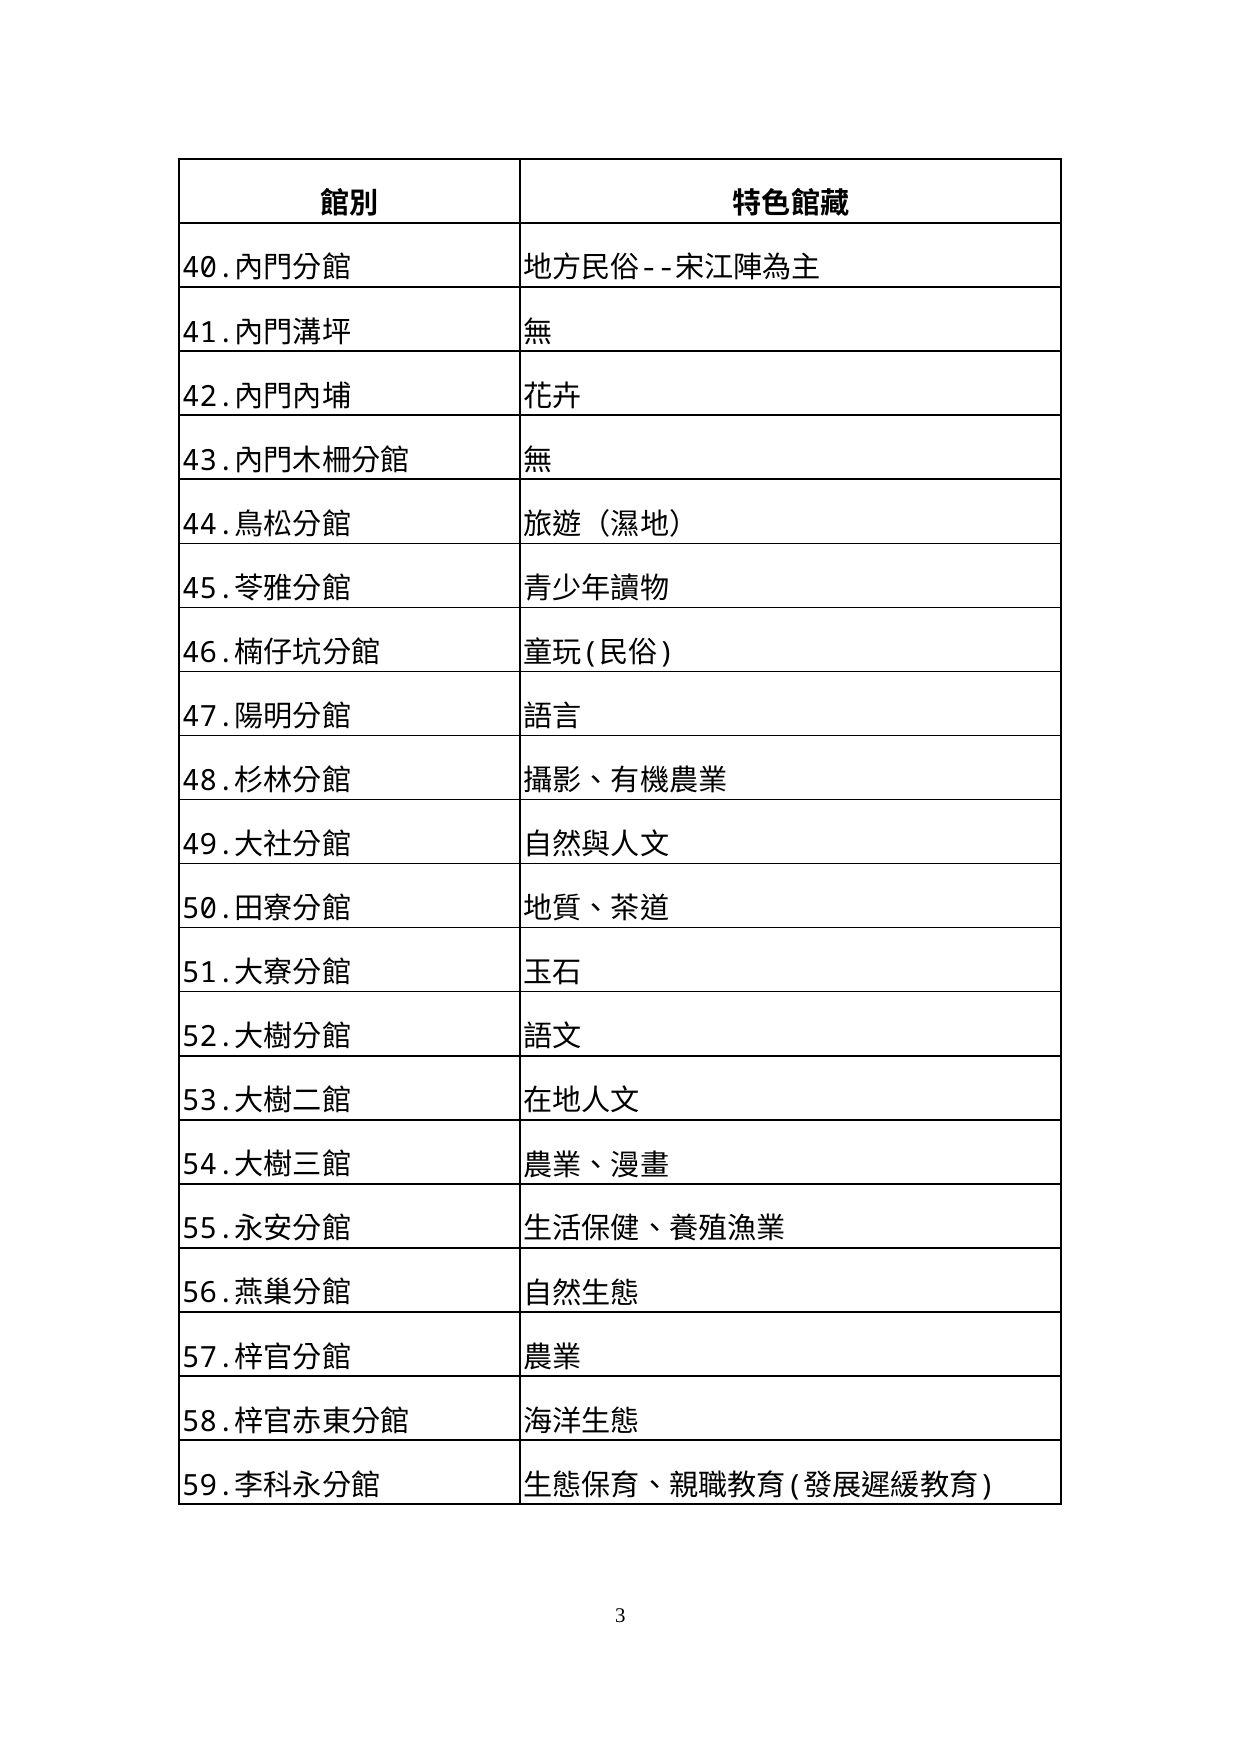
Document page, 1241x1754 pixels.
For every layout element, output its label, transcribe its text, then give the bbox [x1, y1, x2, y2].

table_cell 無 [521, 416, 1060, 478]
table_cell 花卉 [521, 352, 1060, 414]
table_cell 55.永安分館 [180, 1185, 519, 1247]
table_cell 57.梓官分館 [180, 1313, 519, 1375]
table_cell 58.梓官赤東分館 [180, 1377, 519, 1439]
table_cell 45.苓雅分館 [180, 544, 519, 606]
table_cell 語文 [521, 992, 1060, 1055]
table_cell 47.陽明分館 [180, 672, 519, 734]
table_cell 攝影、有機農業 [521, 736, 1060, 799]
table_cell 生活保健、養殖漁業 [521, 1185, 1060, 1247]
table_cell 54.大樹三館 [180, 1121, 519, 1183]
table_cell 46.楠仔坑分館 [180, 608, 519, 671]
table_cell 自然生態 [521, 1249, 1060, 1311]
table_cell 生態保育、親職教育(發展遲緩教育) [521, 1441, 1060, 1503]
table_cell 農業、漫畫 [521, 1121, 1060, 1183]
table_cell 童玩(民俗) [521, 608, 1060, 671]
table_cell 43.內門木柵分館 [180, 416, 519, 478]
table_cell 41.內門溝坪 [180, 288, 519, 350]
table_cell 49.大社分館 [180, 800, 519, 863]
table_cell 旅遊（濕地） [521, 480, 1060, 542]
table_cell 40.內門分館 [180, 224, 519, 286]
table_cell 自然與人文 [521, 800, 1060, 863]
table_cell 地方民俗--宋江陣為主 [521, 224, 1060, 286]
table_cell 56.燕巢分館 [180, 1249, 519, 1311]
table_cell 語言 [521, 672, 1060, 734]
table_header 館別 [180, 160, 519, 222]
table_cell 51.大寮分館 [180, 928, 519, 991]
table_cell 海洋生態 [521, 1377, 1060, 1439]
table_cell 地質、茶道 [521, 864, 1060, 927]
table_header 特色館藏 [521, 160, 1060, 222]
table_cell 44.鳥松分館 [180, 480, 519, 542]
table_cell 農業 [521, 1313, 1060, 1375]
table_cell 52.大樹分館 [180, 992, 519, 1055]
table_cell 玉石 [521, 928, 1060, 991]
table_cell 青少年讀物 [521, 544, 1060, 606]
table_cell 42.內門內埔 [180, 352, 519, 414]
table_cell 48.杉林分館 [180, 736, 519, 799]
table_cell 53.大樹二館 [180, 1057, 519, 1119]
table_cell 59.李科永分館 [180, 1441, 519, 1503]
table_cell 在地人文 [521, 1057, 1060, 1119]
table_cell 無 [521, 288, 1060, 350]
table_cell 50.田寮分館 [180, 864, 519, 927]
